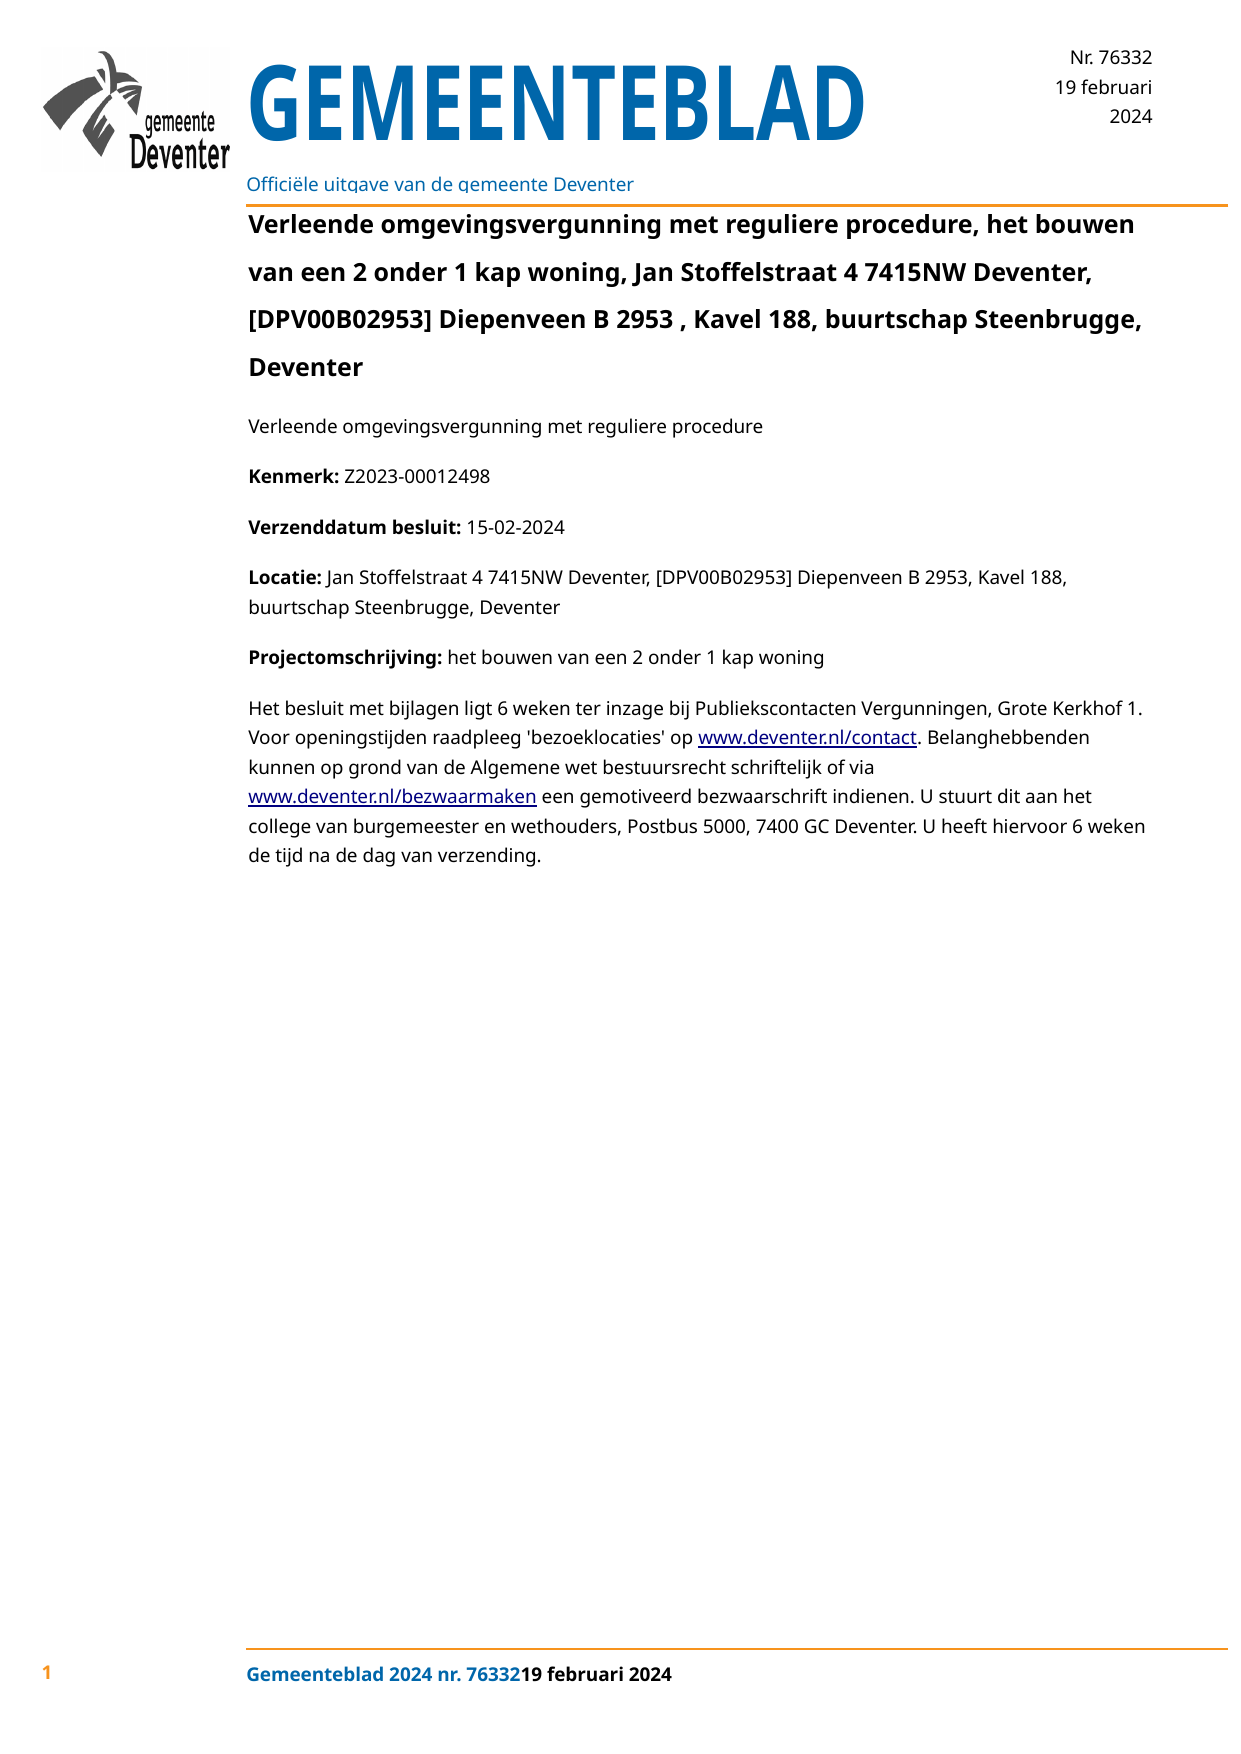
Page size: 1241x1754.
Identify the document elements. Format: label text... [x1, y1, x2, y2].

text Verleende omgevingsvergunning met reguliere procedure, het bouwen van een 2 onder 1 kap woning, Jan Stoffelstraat 4 7415NW Deventer, [DPV00B02953] Diepenveen B 2953 , Kavel 188, buurtschap Steenbrugge, Deventer [248, 207, 1152, 384]
text Verleende omgevingsvergunning met reguliere procedure [248, 413, 1152, 439]
picture [41, 47, 231, 172]
text Verzenddatum besluit: 15-02-2024 [248, 514, 1152, 540]
text Projectomschrijving: het bouwen van een 2 onder 1 kap woning [248, 644, 1152, 670]
text Het besluit met bijlagen ligt 6 weken ter inzage bij Publiekscontacten Vergunningen, Grote Kerkhof 1. Voor openingstijden raadpleeg 'bezoeklocaties' op www.deventer.nl/contact. Belanghebbenden kunnen op grond van de Algemene wet bestuursrecht schriftelijk of via www.deventer.nl/bezwaarmaken een gemotiveerd bezwaarschrift indienen. U stuurt dit aan het college van burgemeester en wethouders, Postbus 5000, 7400 GC Deventer. U heeft hiervoor 6 weken de tijd na de dag van verzending. [248, 695, 1152, 868]
text Locatie: Jan Stoffelstraat 4 7415NW Deventer, [DPV00B02953] Diepenveen B 2953, Kavel 188, buurtschap Steenbrugge, Deventer [248, 564, 1152, 620]
text Kenmerk: Z2023-00012498 [248, 463, 1152, 489]
